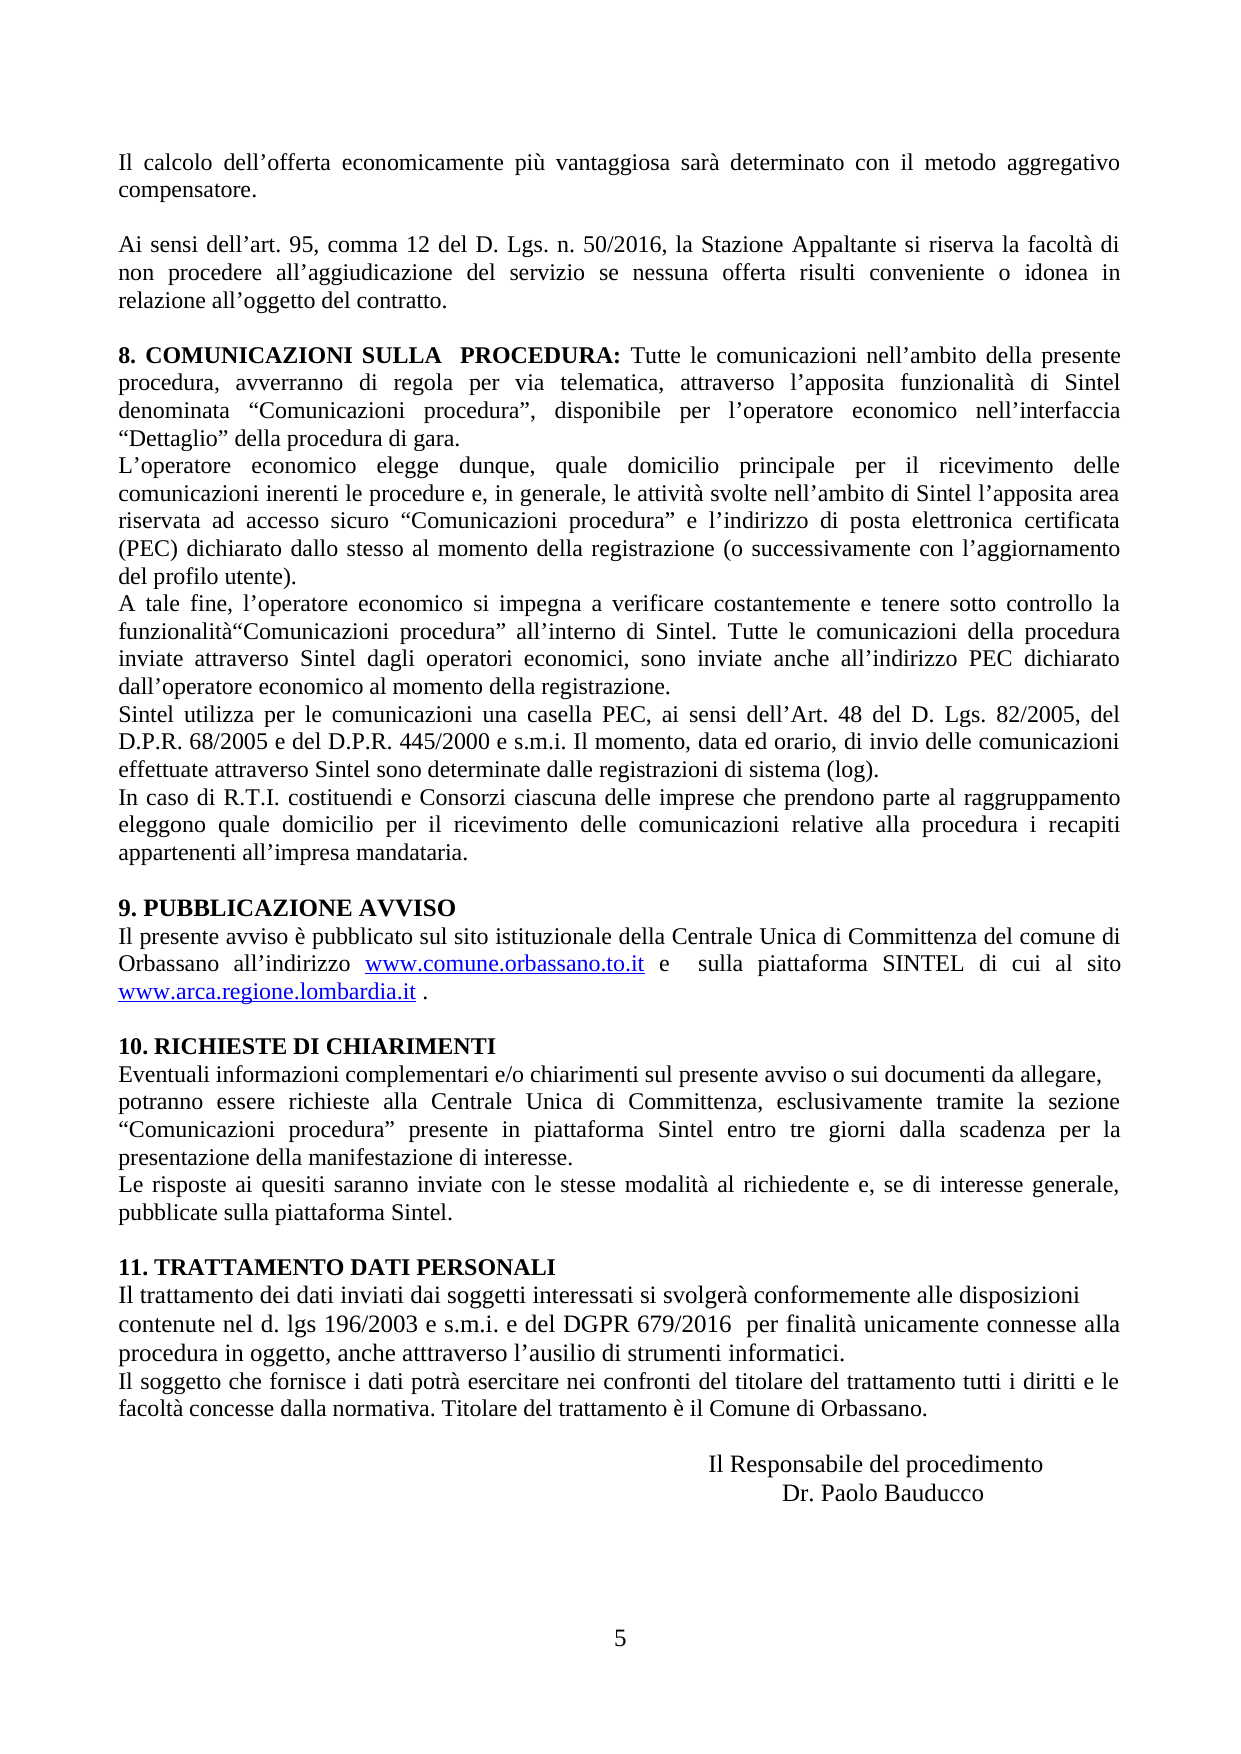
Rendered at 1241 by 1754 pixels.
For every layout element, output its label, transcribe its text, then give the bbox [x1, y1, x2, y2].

text 11. TRATTAMENTO DATI PERSONALI [118, 1253, 1122, 1281]
text 9. PUBBLICAZIONE AVVISO [118, 893, 1122, 922]
text 8. COMUNICAZIONI SULLA PROCEDURA: Tutte le comunicazioni nell’ambito della presente procedura, avverranno di regola per via telematica, attraverso l’apposita funzionalità di Sintel denominata “Comunicazioni procedura”, disponibile per l’operatore economico nell’interfaccia “Dettaglio” della procedura di gara. [118, 341, 1122, 451]
text Il trattamento dei dati inviati dai soggetti interessati si svolgerà conformemente alle disposizioni [118, 1281, 1122, 1309]
text Eventuali informazioni complementari e/o chiarimenti sul presente avviso o sui documenti da allegare, [118, 1060, 1122, 1087]
text Ai sensi dell’art. 95, comma 12 del D. Lgs. n. 50/2016, la Stazione Appaltante si riserva la facoltà di non procedere all’aggiudicazione del servizio se nessuna offerta risulti conveniente o idonea in relazione all’oggetto del contratto. [118, 230, 1122, 313]
text Il calcolo dell’offerta economicamente più vantaggiosa sarà determinato con il metodo aggregativo compensatore. [118, 148, 1122, 203]
text Il soggetto che fornisce i dati potrà esercitare nei confronti del titolare del trattamento tutti i diritti e le facoltà concesse dalla normativa. Titolare del trattamento è il Comune di Orbassano. [118, 1367, 1122, 1422]
text Il presente avviso è pubblicato sul sito istituzionale della Centrale Unica di Committenza del comune di Orbassano all’indirizzo www.comune.orbassano.to.it e sulla piattaforma SINTEL di cui al sito www.arca.regione.lombardia.it . [118, 922, 1122, 1004]
text contenute nel d. lgs 196/2003 e s.m.i. e del DGPR 679/2016 per finalità unicamente connesse alla procedura in oggetto, anche atttraverso l’ausilio di strumenti informatici. [118, 1309, 1122, 1367]
text Il Responsabile del procedimento [634, 1449, 1122, 1478]
text L’operatore economico elegge dunque, quale domicilio principale per il ricevimento delle comunicazioni inerenti le procedure e, in generale, le attività svolte nell’ambito di Sintel l’apposita area riservata ad accesso sicuro “Comunicazioni procedura” e l’indirizzo di posta elettronica certificata (PEC) dichiarato dallo stesso al momento della registrazione (o successivamente con l’aggiornamento del profilo utente). [118, 451, 1122, 589]
text potranno essere richieste alla Centrale Unica di Committenza, esclusivamente tramite la sezione “Comunicazioni procedura” presente in piattaforma Sintel entro tre giorni dalla scadenza per la presentazione della manifestazione di interesse. [118, 1087, 1122, 1170]
text Le risposte ai quesiti saranno inviate con le stesse modalità al richiedente e, se di interesse generale, pubblicate sulla piattaforma Sintel. [118, 1170, 1122, 1225]
text Dr. Paolo Bauducco [708, 1478, 1122, 1507]
text A tale fine, l’operatore economico si impegna a verificare costantemente e tenere sotto controllo la funzionalità“Comunicazioni procedura” all’interno di Sintel. Tutte le comunicazioni della procedura inviate attraverso Sintel dagli operatori economici, sono inviate anche all’indirizzo PEC dichiarato dall’operatore economico al momento della registrazione. [118, 589, 1122, 700]
text Sintel utilizza per le comunicazioni una casella PEC, ai sensi dell’Art. 48 del D. Lgs. 82/2005, del D.P.R. 68/2005 e del D.P.R. 445/2000 e s.m.i. Il momento, data ed orario, di invio delle comunicazioni effettuate attraverso Sintel sono determinate dalle registrazioni di sistema (log). [118, 700, 1122, 782]
text 10. RICHIESTE DI CHIARIMENTI [118, 1032, 1122, 1060]
text In caso di R.T.I. costituendi e Consorzi ciascuna delle imprese che prendono parte al raggruppamento eleggono quale domicilio per il ricevimento delle comunicazioni relative alla procedura i recapiti appartenenti all’impresa mandataria. [118, 782, 1122, 865]
